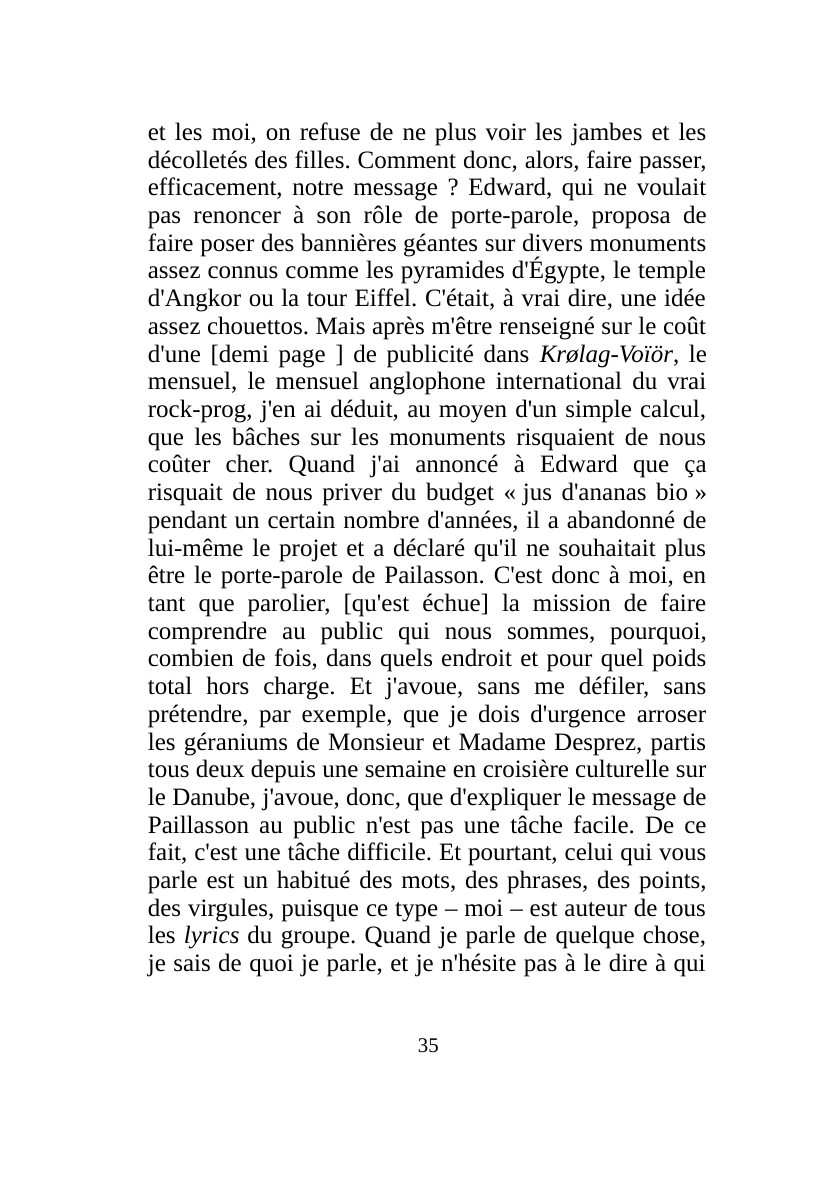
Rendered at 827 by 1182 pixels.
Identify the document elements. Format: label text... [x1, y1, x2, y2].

text et les moi, on refuse de ne plus voir les jambes et les décolletés des filles. Comment donc, alors, faire passer, efficacement, notre message ? Edward, qui ne voulait pas renoncer à son rôle de porte-parole, proposa de faire poser des bannières géantes sur divers monuments assez connus comme les pyramides d'Égypte, le temple d'Angkor ou la tour Eiffel. C'était, à vrai dire, une idée assez chouettos. Mais après m'être renseigné sur le coût d'une [demi page ] de publicité dans Krølag-Voïör, le mensuel, le mensuel anglophone international du vrai rock-prog, j'en ai déduit, au moyen d'un simple calcul, que les bâches sur les monuments risquaient de nous coûter cher. Quand j'ai annoncé à Edward que ça risquait de nous priver du budget « jus d'ananas bio » pendant un certain nombre d'années, il a abandonné de lui-même le projet et a déclaré qu'il ne souhaitait plus être le porte-parole de Pailasson. C'est donc à moi, en tant que parolier, [qu'est échue] la mission de faire comprendre au public qui nous sommes, pourquoi, combien de fois, dans quels endroit et pour quel poids total hors charge. Et j'avoue, sans me défiler, sans prétendre, par exemple, que je dois d'urgence arroser les géraniums de Monsieur et Madame Desprez, partis tous deux depuis une semaine en croisière culturelle sur le Danube, j'avoue, donc, que d'expliquer le message de Paillasson au public n'est pas une tâche facile. De ce fait, c'est une tâche difficile. Et pourtant, celui qui vous parle est un habitué des mots, des phrases, des points, des virgules, puisque ce type – moi – est auteur de tous les lyrics du groupe. Quand je parle de quelque chose, je sais de quoi je parle, et je n'hésite pas à le dire à qui [148, 118, 707, 977]
